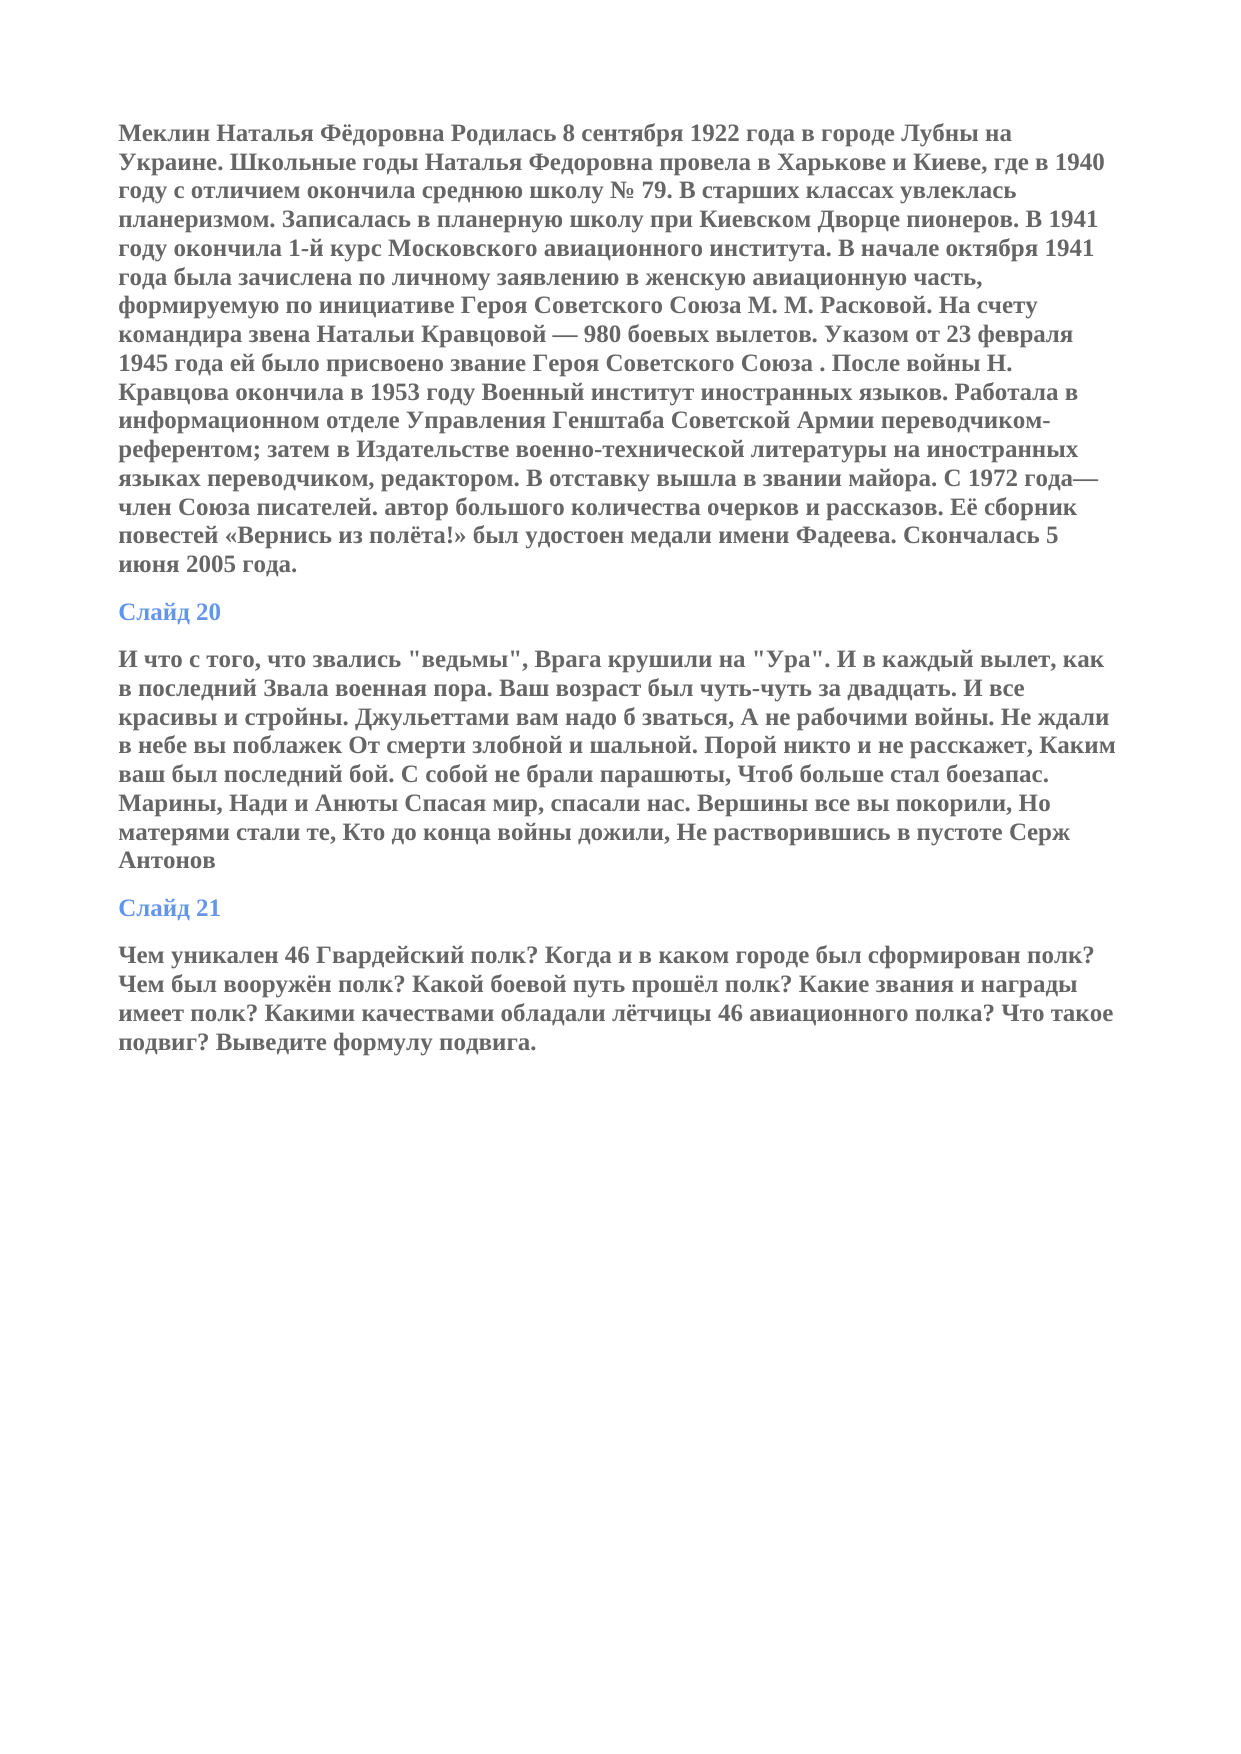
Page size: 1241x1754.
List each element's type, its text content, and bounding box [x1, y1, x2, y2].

text Слайд 20 [118, 597, 1122, 626]
text Слайд 21 [118, 893, 1122, 922]
text Чем уникален 46 Гвардейский полк? Когда и в каком городе был сформирован полк? Чем был вооружён полк? Какой боевой путь прошёл полк? Какие звания и награды имеет полк? Какими качествами обладали лётчицы 46 авиационного полка? Что такое подвиг? Выведите формулу подвига. [118, 941, 1122, 1056]
text Меклин Наталья Фёдоровна Родилась 8 сентября 1922 года в городе Лубны на Украине. Школьные годы Наталья Федоровна провела в Харькове и Киеве, где в 1940 году с отличием окончила среднюю школу № 79. В старших классах увлеклась планеризмом. Записалась в планерную школу при Киевском Дворце пионеров. В 1941 году окончила 1-й курс Московского авиационного института. В начале октября 1941 года была зачислена по личному заявлению в женскую авиационную часть, формируемую по инициативе Героя Советского Союза М. М. Расковой. На счету командира звена Натальи Кравцовой — 980 боевых вылетов. Указом от 23 февраля 1945 года ей было присвоено звание Героя Советского Союза . После войны Н. Кравцова окончила в 1953 году Военный институт иностранных языков. Работала в информационном отделе Управления Генштаба Советской Армии переводчиком-референтом; затем в Издательстве военно-технической литературы на иностранных языках переводчиком, редактором. В отставку вышла в звании майора. С 1972 года— член Союза писателей. автор большого количества очерков и рассказов. Её сборник повестей «Вернись из полёта!» был удостоен медали имени Фадеева. Скончалась 5 июня 2005 года. [118, 118, 1122, 578]
text И что с того, что звались "ведьмы", Врага крушили на "Ура". И в каждый вылет, как в последний Звала военная пора. Ваш возраст был чуть-чуть за двадцать. И все красивы и стройны. Джульеттами вам надо б зваться, А не рабочими войны. Не ждали в небе вы поблажек От смерти злобной и шальной. Порой никто и не расскажет, Каким ваш был последний бой. С собой не брали парашюты, Чтоб больше стал боезапас. Марины, Нади и Анюты Спасая мир, спасали нас. Вершины все вы покорили, Но матерями стали те, Кто до конца войны дожили, Не растворившись в пустоте Серж Антонов [118, 644, 1122, 874]
